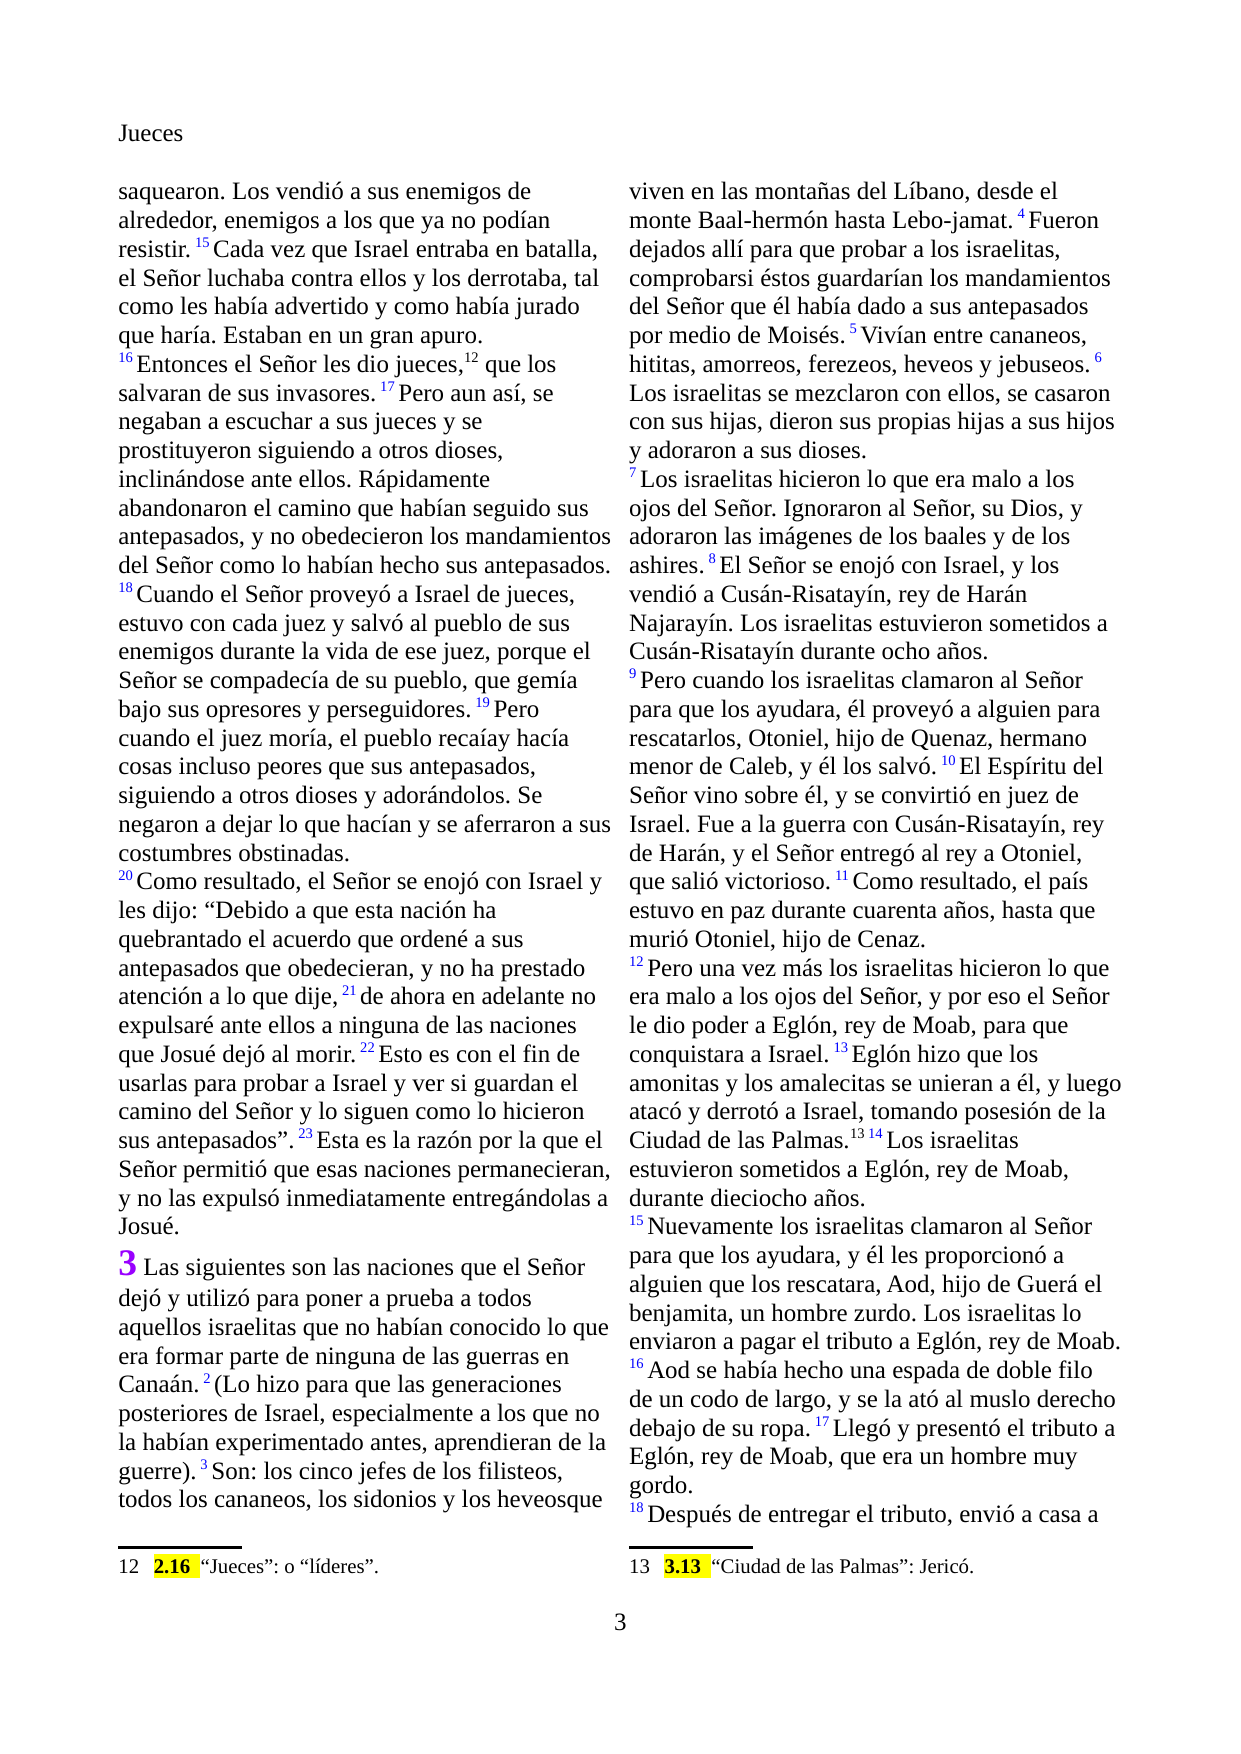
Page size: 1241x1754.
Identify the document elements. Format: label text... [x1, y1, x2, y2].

text 18 Cuando el Señor proveyó a Israel de jueces, estuvo con cada juez y salvó al pueblo de sus enemigos durante la vida de ese juez, porque el Señor se compadecía de su pueblo, que gemía bajo sus opresores y perseguidores. 19 Pero cuando el juez moría, el pueblo recaíay hacía cosas incluso peores que sus antepasados, siguiendo a otros dioses y adorándolos. Se negaron a dejar lo que hacían y se aferraron a sus costumbres obstinadas. [118, 579, 611, 866]
text 20 Como resultado, el Señor se enojó con Israel y les dijo: “Debido a que esta nación ha quebrantado el acuerdo que ordené a sus antepasados que obedecieran, y no ha prestado atención a lo que dije, 21 de ahora en adelante no expulsaré ante ellos a ninguna de las naciones que Josué dejó al morir. 22 Esto es con el fin de usarlas para probar a Israel y ver si guardan el camino del Señor y lo siguen como lo hicieron sus antepasados”. 23 Esta es la razón por la que el Señor permitió que esas naciones permanecieran, y no las expulsó inmediatamente entregándolas a Josué. [118, 866, 611, 1240]
text 9 Pero cuando los israelitas clamaron al Señor para que los ayudara, él proveyó a alguien para rescatarlos, Otoniel, hijo de Quenaz, hermano menor de Caleb, y él los salvó. 10 El Espíritu del Señor vino sobre él, y se convirtió en juez de Israel. Fue a la guerra con Cusán-Risatayín, rey de Harán, y el Señor entregó al rey a Otoniel, que salió victorioso. 11 Como resultado, el país estuvo en paz durante cuarenta años, hasta que murió Otoniel, hijo de Cenaz. [629, 665, 1122, 953]
text 7 Los israelitas hicieron lo que era malo a los ojos del Señor. Ignoraron al Señor, su Dios, y adoraron las imágenes de los baales y de los ashires. 8 El Señor se enojó con Israel, y los vendió a Cusán-Risatayín, rey de Harán Najarayín. Los israelitas estuvieron sometidos a Cusán-Risatayín durante ocho años. [629, 464, 1122, 665]
text saquearon. Los vendió a sus enemigos de alrededor, enemigos a los que ya no podían resistir. 15 Cada vez que Israel entraba en batalla, el Señor luchaba contra ellos y los derrotaba, tal como les había advertido y como había jurado que haría. Estaban en un gran apuro. [118, 176, 611, 349]
text viven en las montañas del Líbano, desde el monte Baal-hermón hasta Lebo-jamat. 4 Fueron dejados allí para que probar a los israelitas, comprobarsi éstos guardarían los mandamientos del Señor que él había dado a sus antepasados por medio de Moisés. 5 Vivían entre cananeos, hititas, amorreos, ferezeos, heveos y jebuseos. 6 Los israelitas se mezclaron con ellos, se casaron con sus hijas, dieron sus propias hijas a sus hijos y adoraron a sus dioses. [629, 176, 1122, 464]
text 3.13 “Ciudad de las Palmas”: Jericó. [629, 1553, 1122, 1578]
text 2.16 “Jueces”: o “líderes”. [118, 1553, 611, 1578]
text 16 Entonces el Señor les dio jueces, que los salvaran de sus invasores. 17 Pero aun así, se negaban a escuchar a sus jueces y se prostituyeron siguiendo a otros dioses, inclinándose ante ellos. Rápidamente abandonaron el camino que habían seguido sus antepasados, y no obedecieron los mandamientos del Señor como lo habían hecho sus antepasados. [118, 349, 611, 579]
text 12 Pero una vez más los israelitas hicieron lo que era malo a los ojos del Señor, y por eso el Señor le dio poder a Eglón, rey de Moab, para que conquistara a Israel. 13 Eglón hizo que los amonitas y los amalecitas se unieran a él, y luego atacó y derrotó a Israel, tomando posesión de la Ciudad de las Palmas. 14 Los israelitas estuvieron sometidos a Eglón, rey de Moab, durante dieciocho años. [629, 953, 1122, 1211]
text 15 Nuevamente los israelitas clamaron al Señor para que los ayudara, y él les proporcionó a alguien que los rescatara, Aod, hijo de Guerá el benjamita, un hombre zurdo. Los israelitas lo enviaron a pagar el tributo a Eglón, rey de Moab. 16 Aod se había hecho una espada de doble filo de un codo de largo, y se la ató al muslo derecho debajo de su ropa. 17 Llegó y presentó el tributo a Eglón, rey de Moab, que era un hombre muy gordo. [629, 1211, 1122, 1499]
text 3 Las siguientes son las naciones que el Señor dejó y utilizó para poner a prueba a todos aquellos israelitas que no habían conocido lo que era formar parte de ninguna de las guerras en Canaán. 2 (Lo hizo para que las generaciones posteriores de Israel, especialmente a los que no la habían experimentado antes, aprendieran de la guerre). 3 Son: los cinco jefes de los filisteos, todos los cananeos, los sidonios y los heveosque [118, 1240, 611, 1513]
text 18 Después de entregar el tributo, envió a casa a [629, 1499, 1122, 1528]
